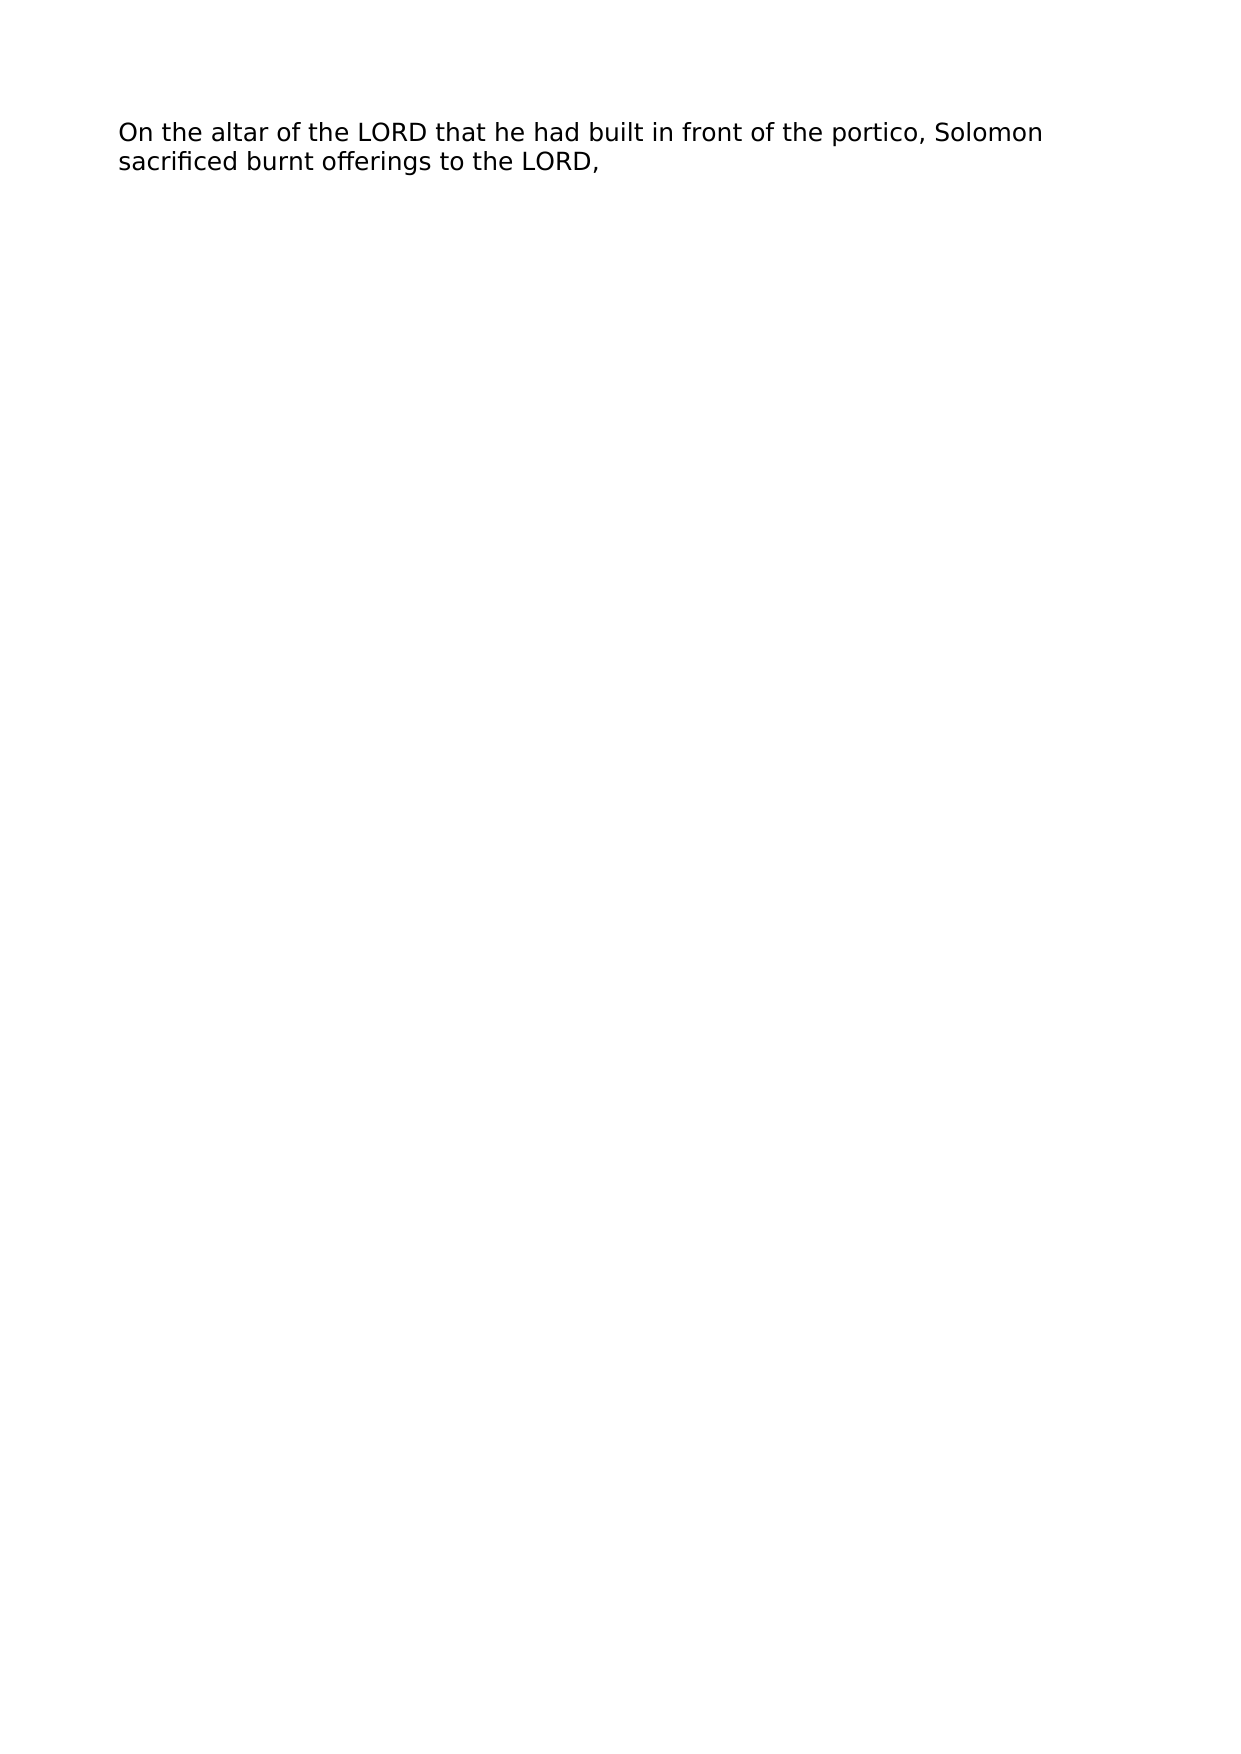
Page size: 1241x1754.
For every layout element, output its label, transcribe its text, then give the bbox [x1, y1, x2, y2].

text On the altar of the LORD that he had built in front of the portico, Solomon sacrificed burnt offerings to the LORD, [118, 118, 1122, 176]
